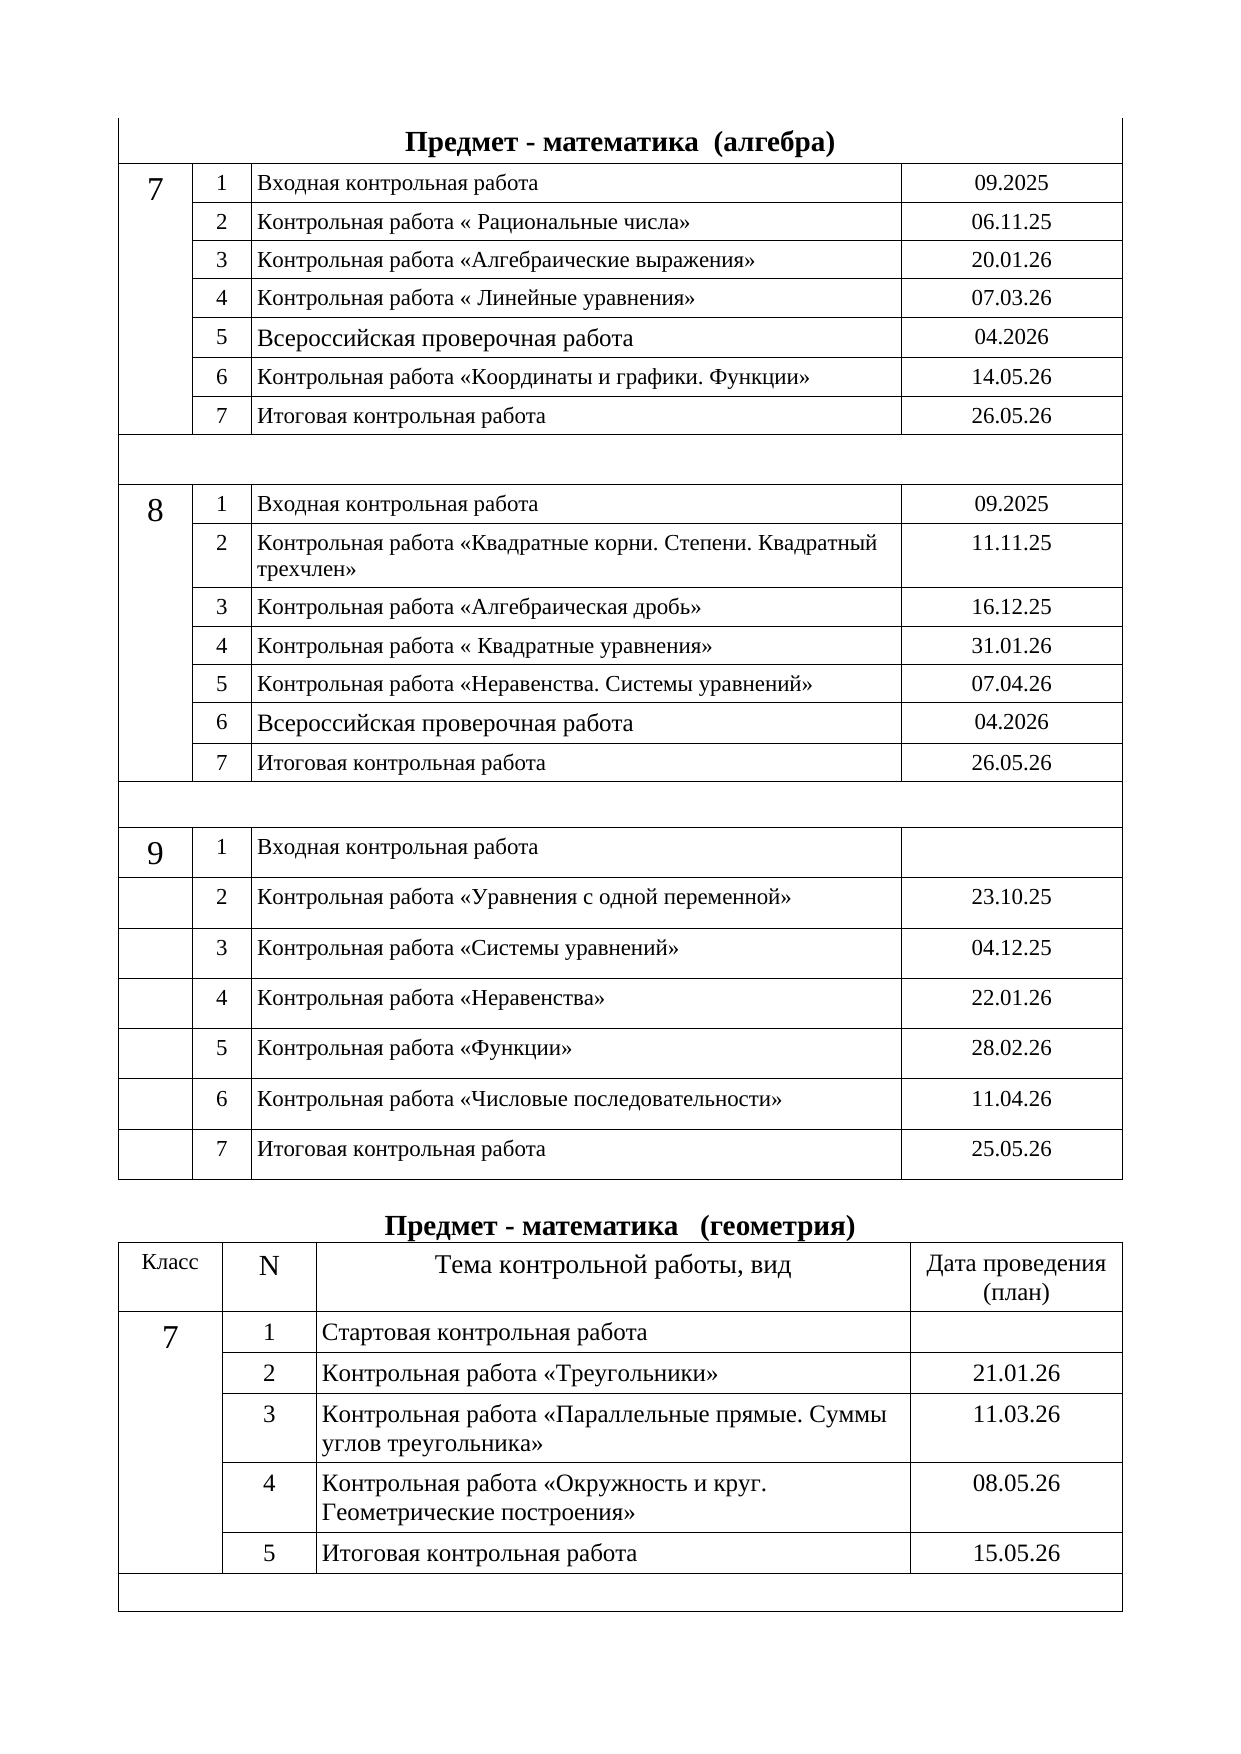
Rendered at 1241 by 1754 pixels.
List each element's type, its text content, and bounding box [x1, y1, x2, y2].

table_cell 4 [193, 979, 251, 1028]
table_cell 04.2026 [902, 318, 1122, 357]
table_cell 07.03.26 [902, 279, 1122, 316]
table_cell 28.02.26 [902, 1029, 1122, 1078]
table_cell 11.11.25 [902, 524, 1122, 587]
table_cell 09.2025 [902, 485, 1122, 522]
table_cell 11.03.26 [911, 1394, 1122, 1462]
table_header Предмет - математика (алгебра) [119, 118, 1122, 163]
table_cell 1 [193, 485, 251, 522]
table_cell [902, 828, 1122, 877]
table_cell Контрольная работа «Числовые последовательности» [252, 1079, 901, 1129]
table_cell Контрольная работа « Квадратные уравнения» [252, 627, 901, 664]
table_cell 4 [193, 627, 251, 664]
table_cell 7 [193, 1130, 251, 1179]
table_cell Всероссийская проверочная работа [252, 318, 901, 357]
table_cell Контрольная работа «Квадратные корни. Степени. Квадратный трехчлен» [252, 524, 901, 587]
table_cell 6 [193, 1079, 251, 1129]
table_cell 3 [193, 929, 251, 978]
table_cell 09.2025 [902, 164, 1122, 201]
table_cell 23.10.25 [902, 878, 1122, 927]
table_cell Итоговая контрольная работа [317, 1533, 910, 1572]
table_cell Стартовая контрольная работа [317, 1312, 910, 1352]
table_cell 04.2026 [902, 703, 1122, 743]
table_cell 2 [193, 524, 251, 587]
table_cell Контрольная работа «Алгебраические выражения» [252, 241, 901, 278]
table_cell Всероссийская проверочная работа [252, 703, 901, 743]
table_cell [119, 979, 192, 1028]
table_cell Контрольная работа «Функции» [252, 1029, 901, 1078]
text Предмет - математика (геометрия) [118, 1208, 1122, 1242]
table_cell 31.01.26 [902, 627, 1122, 664]
table_cell Контрольная работа «Системы уравнений» [252, 929, 901, 978]
table_cell [119, 929, 192, 978]
table_cell 06.11.25 [902, 203, 1122, 240]
table_cell [119, 1029, 192, 1078]
table_cell 15.05.26 [911, 1533, 1122, 1572]
table_cell Контрольная работа «Координаты и графики. Функции» [252, 358, 901, 396]
table_cell Итоговая контрольная работа [252, 397, 901, 434]
table_header N [223, 1243, 316, 1311]
table_cell Контрольная работа «Неравенства. Системы уравнений» [252, 665, 901, 702]
table_cell Контрольная работа « Линейные уравнения» [252, 279, 901, 316]
table_cell 2 [223, 1353, 316, 1393]
table_header Класс [119, 1243, 222, 1311]
table_cell 11.04.26 [902, 1079, 1122, 1129]
table_cell 6 [193, 358, 251, 396]
table_cell [119, 1079, 192, 1129]
table_cell 25.05.26 [902, 1130, 1122, 1179]
table_header Тема контрольной работы, вид [317, 1243, 910, 1311]
table_cell 5 [193, 665, 251, 702]
table_cell [911, 1312, 1122, 1352]
table_cell [119, 435, 1122, 484]
table_cell Контрольная работа «Неравенства» [252, 979, 901, 1028]
table_cell 1 [193, 828, 251, 877]
table_cell [119, 878, 192, 927]
table_cell Контрольная работа «Окружность и круг. Геометрические построения» [317, 1463, 910, 1532]
table_cell 21.01.26 [911, 1353, 1122, 1393]
table_cell 3 [193, 588, 251, 626]
table_cell 16.12.25 [902, 588, 1122, 626]
table_cell 7 [193, 744, 251, 781]
table_cell [119, 1574, 1122, 1611]
table_cell 7 [193, 397, 251, 434]
table_cell 5 [193, 318, 251, 357]
table_cell [119, 1130, 192, 1179]
table_cell Контрольная работа « Рациональные числа» [252, 203, 901, 240]
table_cell Итоговая контрольная работа [252, 1130, 901, 1179]
table_cell Контрольная работа «Параллельные прямые. Суммы углов треугольника» [317, 1394, 910, 1462]
table_cell 9 [119, 828, 192, 877]
table_cell 04.12.25 [902, 929, 1122, 978]
table_cell 08.05.26 [911, 1463, 1122, 1532]
table_cell 8 [119, 485, 192, 781]
table_header Дата проведения (план) [911, 1243, 1122, 1311]
table_cell 2 [193, 203, 251, 240]
table_cell 26.05.26 [902, 744, 1122, 781]
table_cell 22.01.26 [902, 979, 1122, 1028]
table_cell Входная контрольная работа [252, 828, 901, 877]
table_cell Контрольная работа «Алгебраическая дробь» [252, 588, 901, 626]
table_cell Контрольная работа «Уравнения с одной переменной» [252, 878, 901, 927]
table_cell 1 [193, 164, 251, 201]
table_cell 7 [119, 164, 192, 434]
table_cell 07.04.26 [902, 665, 1122, 702]
table_cell 1 [223, 1312, 316, 1352]
table_cell 4 [193, 279, 251, 316]
table_cell 5 [193, 1029, 251, 1078]
table_cell Входная контрольная работа [252, 485, 901, 522]
table_cell 3 [193, 241, 251, 278]
table_cell Входная контрольная работа [252, 164, 901, 201]
table_cell Контрольная работа «Треугольники» [317, 1353, 910, 1393]
table_cell 3 [223, 1394, 316, 1462]
table_cell 7 [119, 1312, 222, 1572]
table_cell 26.05.26 [902, 397, 1122, 434]
table_cell [119, 782, 1122, 827]
table_cell 4 [223, 1463, 316, 1532]
table_cell 20.01.26 [902, 241, 1122, 278]
table_cell 5 [223, 1533, 316, 1572]
table_cell Итоговая контрольная работа [252, 744, 901, 781]
table_cell 14.05.26 [902, 358, 1122, 396]
table_cell 6 [193, 703, 251, 743]
table_cell 2 [193, 878, 251, 927]
